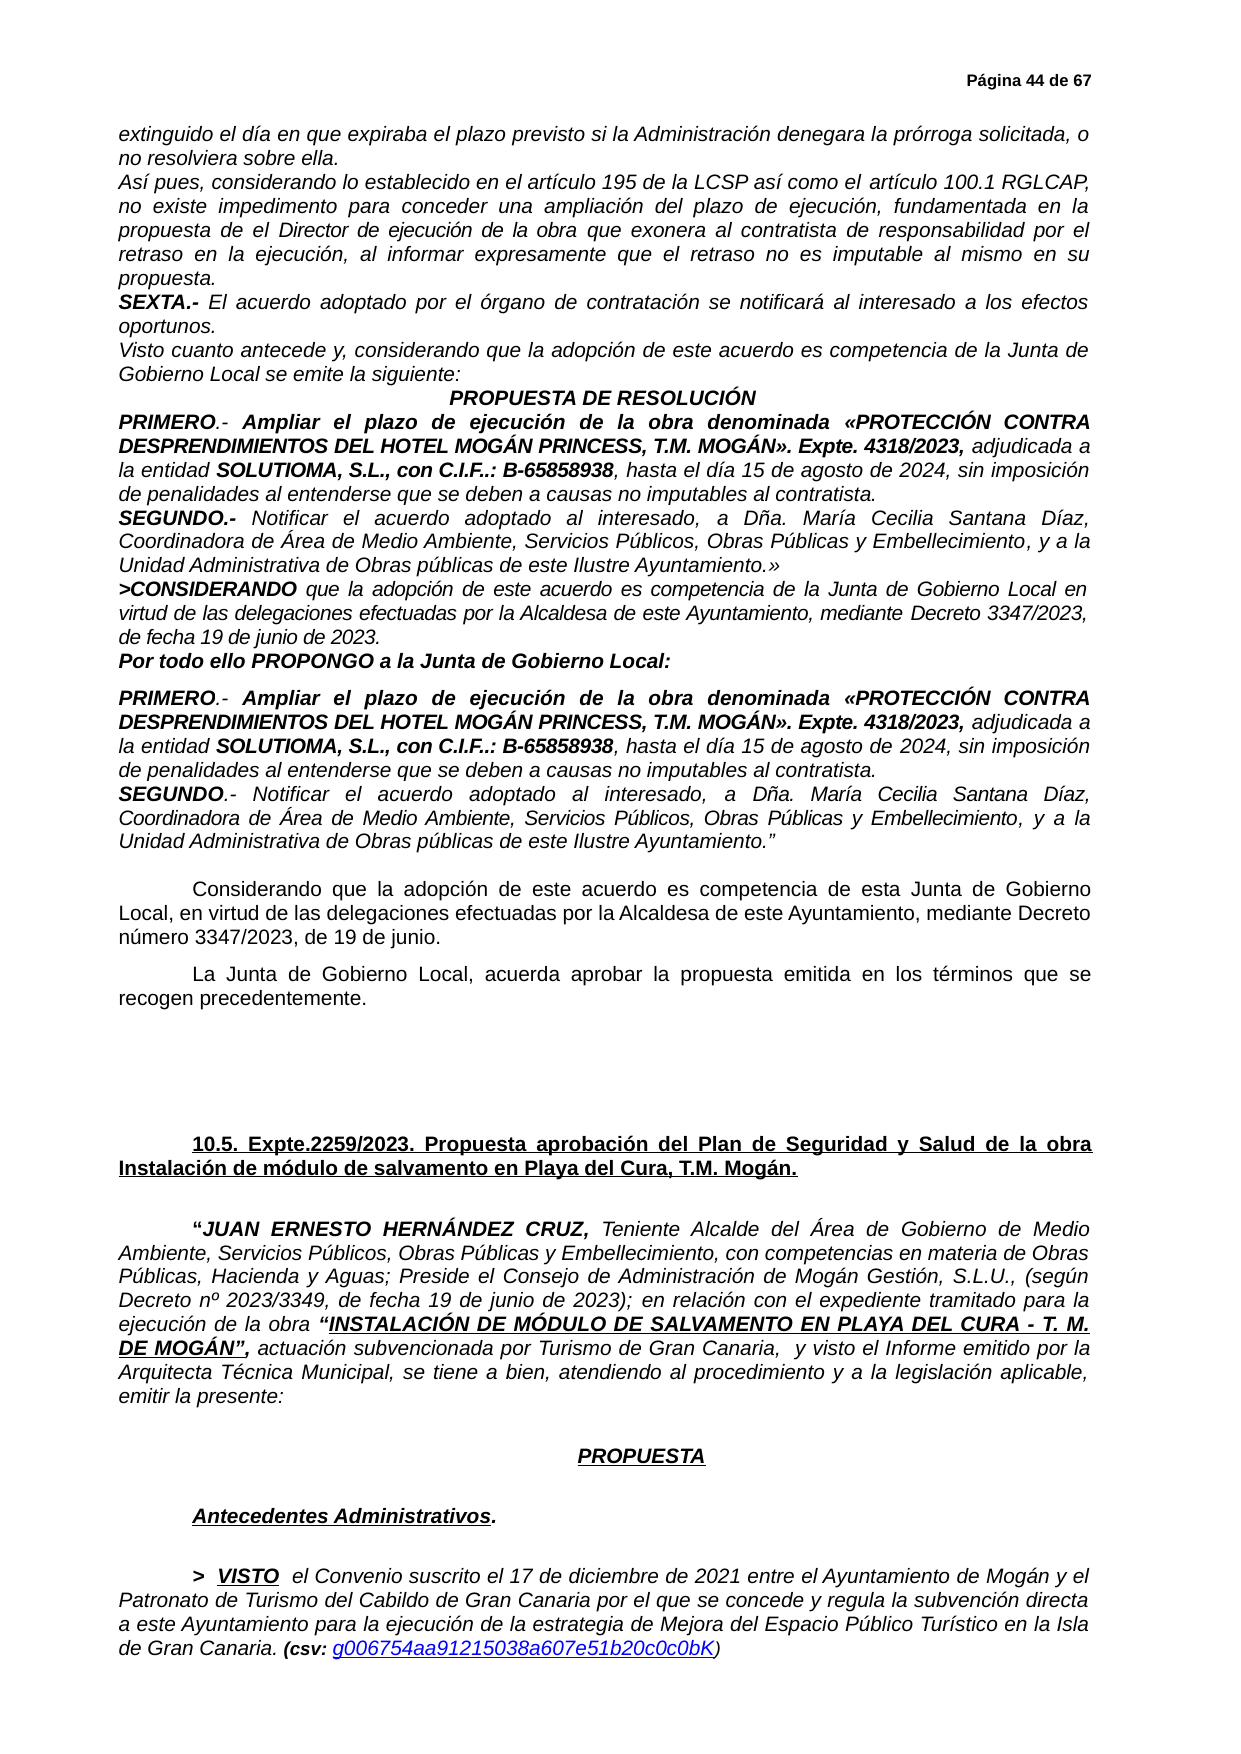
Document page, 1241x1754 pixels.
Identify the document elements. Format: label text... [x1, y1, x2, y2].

text La Junta de Gobierno Local, acuerda aprobar la propuesta emitida en los términos que se recogen precedentemente. [118, 962, 1092, 1009]
text SEXTA.- El acuerdo adoptado por el órgano de contratación se notificará al interesado a los efectos oportunos. [118, 290, 1092, 338]
text > VISTO el Convenio suscrito el 17 de diciembre de 2021 entre el Ayuntamiento de Mogán y el Patronato de Turismo del Cabildo de Gran Canaria por el que se concede y regula la subvención directa a este Ayuntamiento para la ejecución de la estrategia de Mejora del Espacio Público Turístico en la Isla de Gran Canaria. (csv: g006754aa91215038a607e51b20c0c0bK) [118, 1564, 1092, 1660]
text PRIMERO.- Ampliar el plazo de ejecución de la obra denominada «PROTECCIÓN CONTRA DESPRENDIMIENTOS DEL HOTEL MOGÁN PRINCESS, T.M. MOGÁN». Expte. 4318/2023, adjudicada a la entidad SOLUTIOMA, S.L., con C.I.F..: B-65858938, hasta el día 15 de agosto de 2024, sin imposición de penalidades al entenderse que se deben a causas no imputables al contratista. [118, 409, 1092, 505]
text PROPUESTA [118, 1444, 1092, 1468]
text Antecedentes Administrativos. [118, 1504, 1092, 1528]
text E.: 833/2023.- Propuesta aprobación Criterios de Expte.: 13451/2023. Propuesta aprobación [118, 1192, 1092, 1216]
text PROPUESTA DE RESOLUCIÓN [118, 386, 1092, 409]
text Considerando que la adopción de este acuerdo es competencia de esta Junta de Gobierno Local, en virtud de las delegaciones efectuadas por la Alcaldesa de este Ayuntamiento, mediante Decreto número 3347/2023, de 19 de junio. [118, 877, 1092, 949]
text Visto cuanto antecede y, considerando que la adopción de este acuerdo es competencia de la Junta de Gobierno Local se emite la siguiente: [118, 338, 1092, 386]
text SEGUNDO.- Notificar el acuerdo adoptado al interesado, a Dña. María Cecilia Santana Díaz, Coordinadora de Área de Medio Ambiente, Servicios Públicos, Obras Públicas y Embellecimiento, y a la Unidad Administrativa de Obras públicas de este Ilustre Ayuntamiento.” [118, 781, 1092, 853]
text Por todo ello PROPONGO a la Junta de Gobierno Local: [118, 649, 1092, 673]
text SEGUNDO.- Notificar el acuerdo adoptado al interesado, a Dña. María Cecilia Santana Díaz, Coordinadora de Área de Medio Ambiente, Servicios Públicos, Obras Públicas y Embellecimiento, y a la Unidad Administrativa de Obras públicas de este Ilustre Ayuntamiento.» [118, 505, 1092, 577]
text 10.5. Expte.2259/2023. Propuesta aprobación del Plan de Seguridad y Salud de la obra Instalación de módulo de salvamento en Playa del Cura, T.M. Mogán. [118, 1131, 1092, 1179]
text PRIMERO.- Ampliar el plazo de ejecución de la obra denominada «PROTECCIÓN CONTRA DESPRENDIMIENTOS DEL HOTEL MOGÁN PRINCESS, T.M. MOGÁN». Expte. 4318/2023, adjudicada a la entidad SOLUTIOMA, S.L., con C.I.F..: B-65858938, hasta el día 15 de agosto de 2024, sin imposición de penalidades al entenderse que se deben a causas no imputables al contratista. [118, 686, 1092, 781]
text extinguido el día en que expiraba el plazo previsto si la Administración denegara la prórroga solicitada, o no resolviera sobre ella. [118, 122, 1092, 170]
text Así pues, considerando lo establecido en el artículo 195 de la LCSP así como el artículo 100.1 RGLCAP, no existe impedimento para conceder una ampliación del plazo de ejecución, fundamentada en la propuesta de el Director de ejecución de la obra que exonera al contratista de responsabilidad por el retraso en la ejecución, al informar expresamente que el retraso no es imputable al mismo en su propuesta. [118, 170, 1092, 290]
text >CONSIDERANDO que la adopción de este acuerdo es competencia de la Junta de Gobierno Local en virtud de las delegaciones efectuadas por la Alcaldesa de este Ayuntamiento, mediante Decreto 3347/2023, de fecha 19 de junio de 2023. [118, 577, 1089, 649]
text “JUAN ERNESTO HERNÁNDEZ CRUZ, Teniente Alcalde del Área de Gobierno de Medio Ambiente, Servicios Públicos, Obras Públicas y Embellecimiento, con competencias en materia de Obras Públicas, Hacienda y Aguas; Preside el Consejo de Administración de Mogán Gestión, S.L.U., (según Decreto nº 2023/3349, de fecha 19 de junio de 2023); en relación con el expediente tramitado para la ejecución de la obra “INSTALACIÓN DE MÓDULO DE SALVAMENTO EN PLAYA DEL CURA - T. M. DE MOGÁN”, actuación subvencionada por Turismo de Gran Canaria, y visto el Informe emitido por la Arquitecta Técnica Municipal, se tiene a bien, atendiendo al procedimiento y a la legislación aplicable, emitir la presente: [118, 1216, 1092, 1408]
